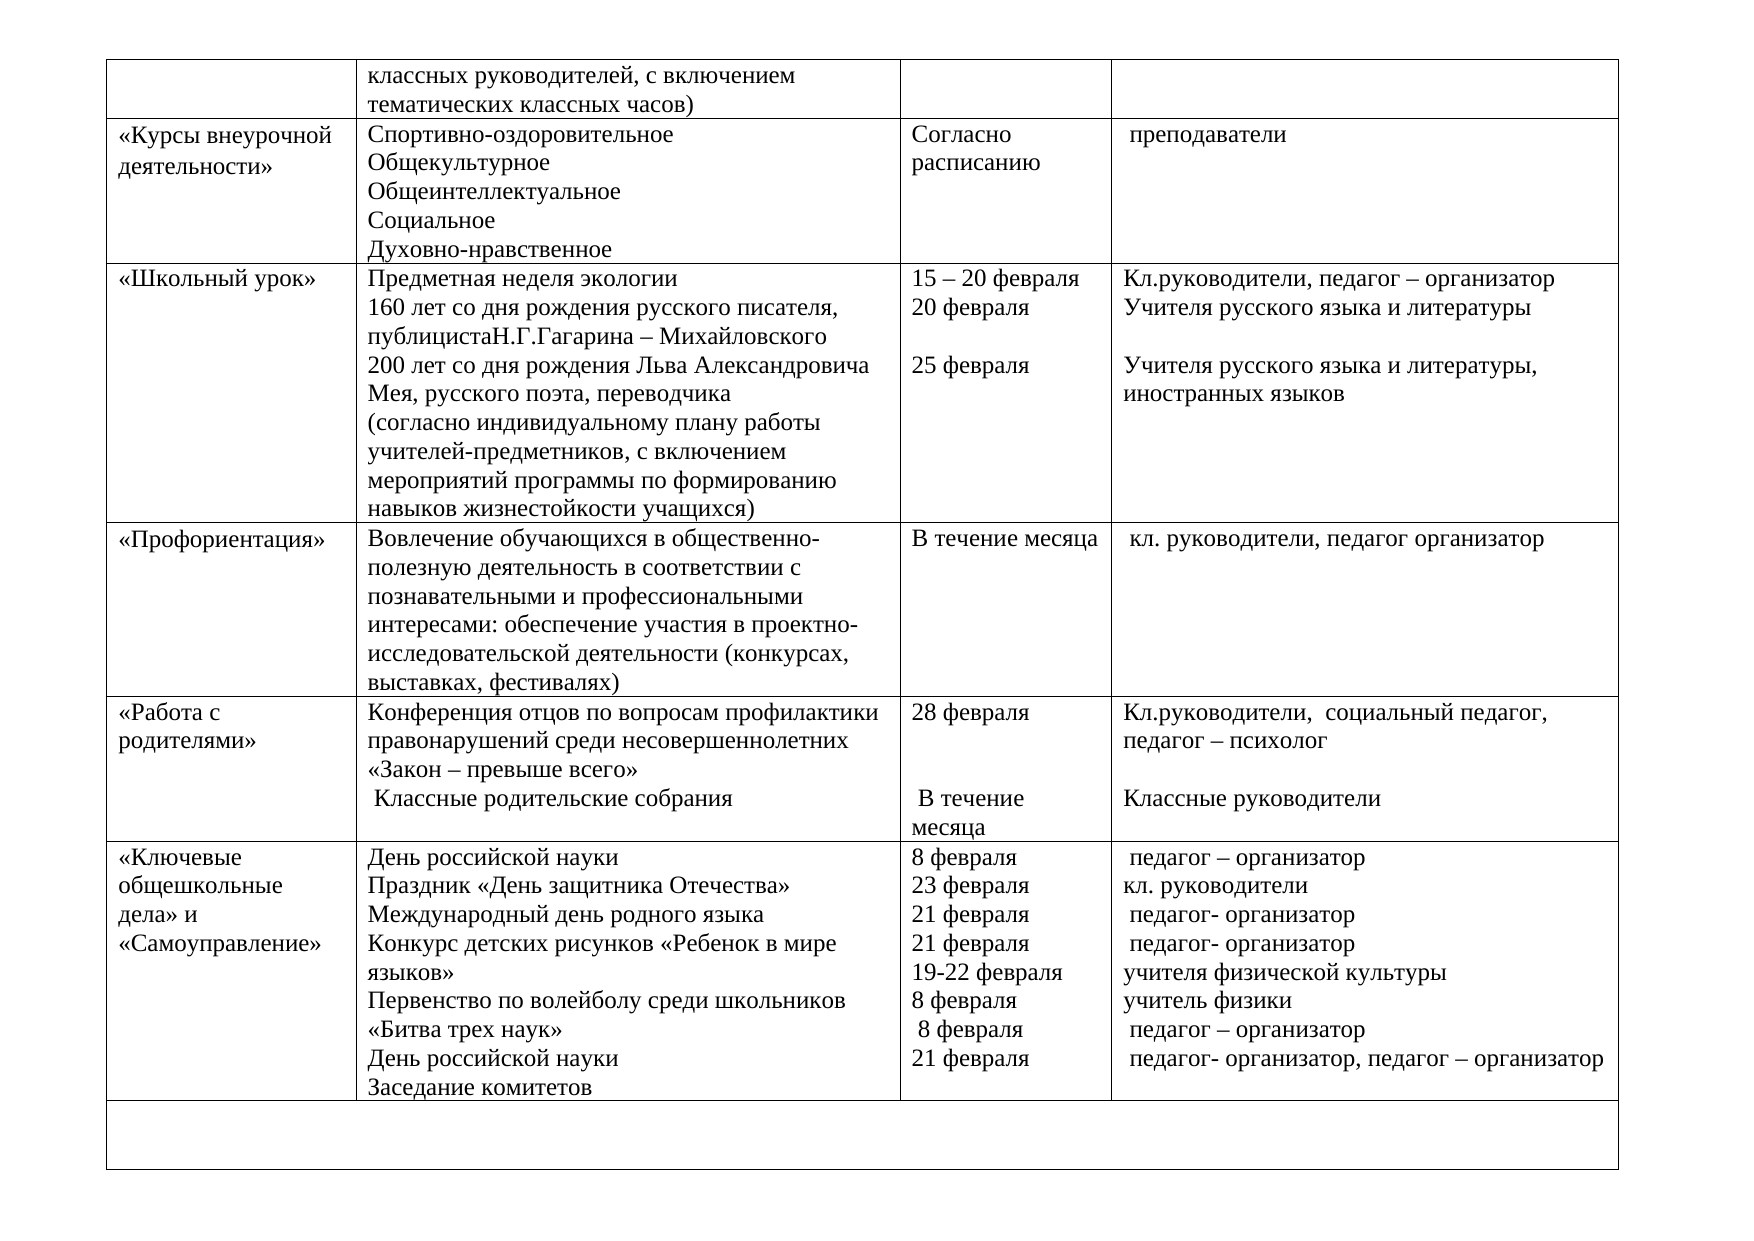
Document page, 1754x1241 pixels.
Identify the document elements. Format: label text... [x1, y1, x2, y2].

table_cell преподаватели [1112, 119, 1618, 262]
table_cell Согласно расписанию [901, 119, 1111, 262]
table_cell «Школьный урок» [107, 264, 356, 522]
table_cell классных руководителей, с включением тематических классных часов) [357, 60, 900, 118]
table_cell Спортивно-оздоровительное Общекультурное Общеинтеллектуальное Социальное Духовно-нравственное [357, 119, 900, 262]
table_cell [901, 60, 1111, 118]
table_cell кл. руководители, педагог организатор [1112, 523, 1618, 696]
table_cell 15 – 20 февраля 20 февраля 25 февраля [901, 264, 1111, 522]
table_cell педагог – организатор кл. руководители педагог- организатор педагог- организатор учителя физической культуры учитель физики педагог – организатор педагог- организатор, педагог – организатор [1112, 842, 1618, 1100]
table_cell «Работа с родителями» [107, 697, 356, 841]
table_cell Кл.руководители, педагог – организатор Учителя русского языка и литературы Учителя русского языка и литературы, иностранных языков [1112, 264, 1618, 522]
table_cell [107, 60, 356, 118]
table_cell В течение месяца [901, 523, 1111, 696]
table_cell «Курсы внеурочной деятельности» [107, 119, 356, 262]
table_cell Предметная неделя экологии 160 лет со дня рождения русского писателя, публицистаН.Г.Гагарина – Михайловского 200 лет со дня рождения Льва Александровича Мея, русского поэта, переводчика (согласно индивидуальному плану работы учителей-предметников, с включением мероприятий программы по формированию навыков жизнестойкости учащихся) [357, 264, 900, 522]
table_cell «Ключевые общешкольные дела» и «Самоуправление» [107, 842, 356, 1100]
table_cell [1112, 60, 1618, 118]
table_cell День российской науки Праздник «День защитника Отечества» Международный день родного языка Конкурс детских рисунков «Ребенок в мире языков» Первенство по волейболу среди школьников «Битва трех наук» День российской науки Заседание комитетов [357, 842, 900, 1100]
table_cell «Профориентация» [107, 523, 356, 696]
table_cell Кл.руководители, социальный педагог, педагог – психолог Классные руководители [1112, 697, 1618, 841]
table_cell [107, 1101, 1618, 1168]
table_cell 28 февраля В течение месяца [901, 697, 1111, 841]
table_cell 8 февраля 23 февраля 21 февраля 21 февраля 19-22 февраля 8 февраля 8 февраля 21 февраля [901, 842, 1111, 1100]
table_cell Конференция отцов по вопросам профилактики правонарушений среди несовершеннолетних «Закон – превыше всего» Классные родительские собрания [357, 697, 900, 841]
table_cell Вовлечение обучающихся в общественно-полезную деятельность в соответствии с познавательными и профессиональными интересами: обеспечение участия в проектно-исследовательской деятельности (конкурсах, выставках, фестивалях) [357, 523, 900, 696]
